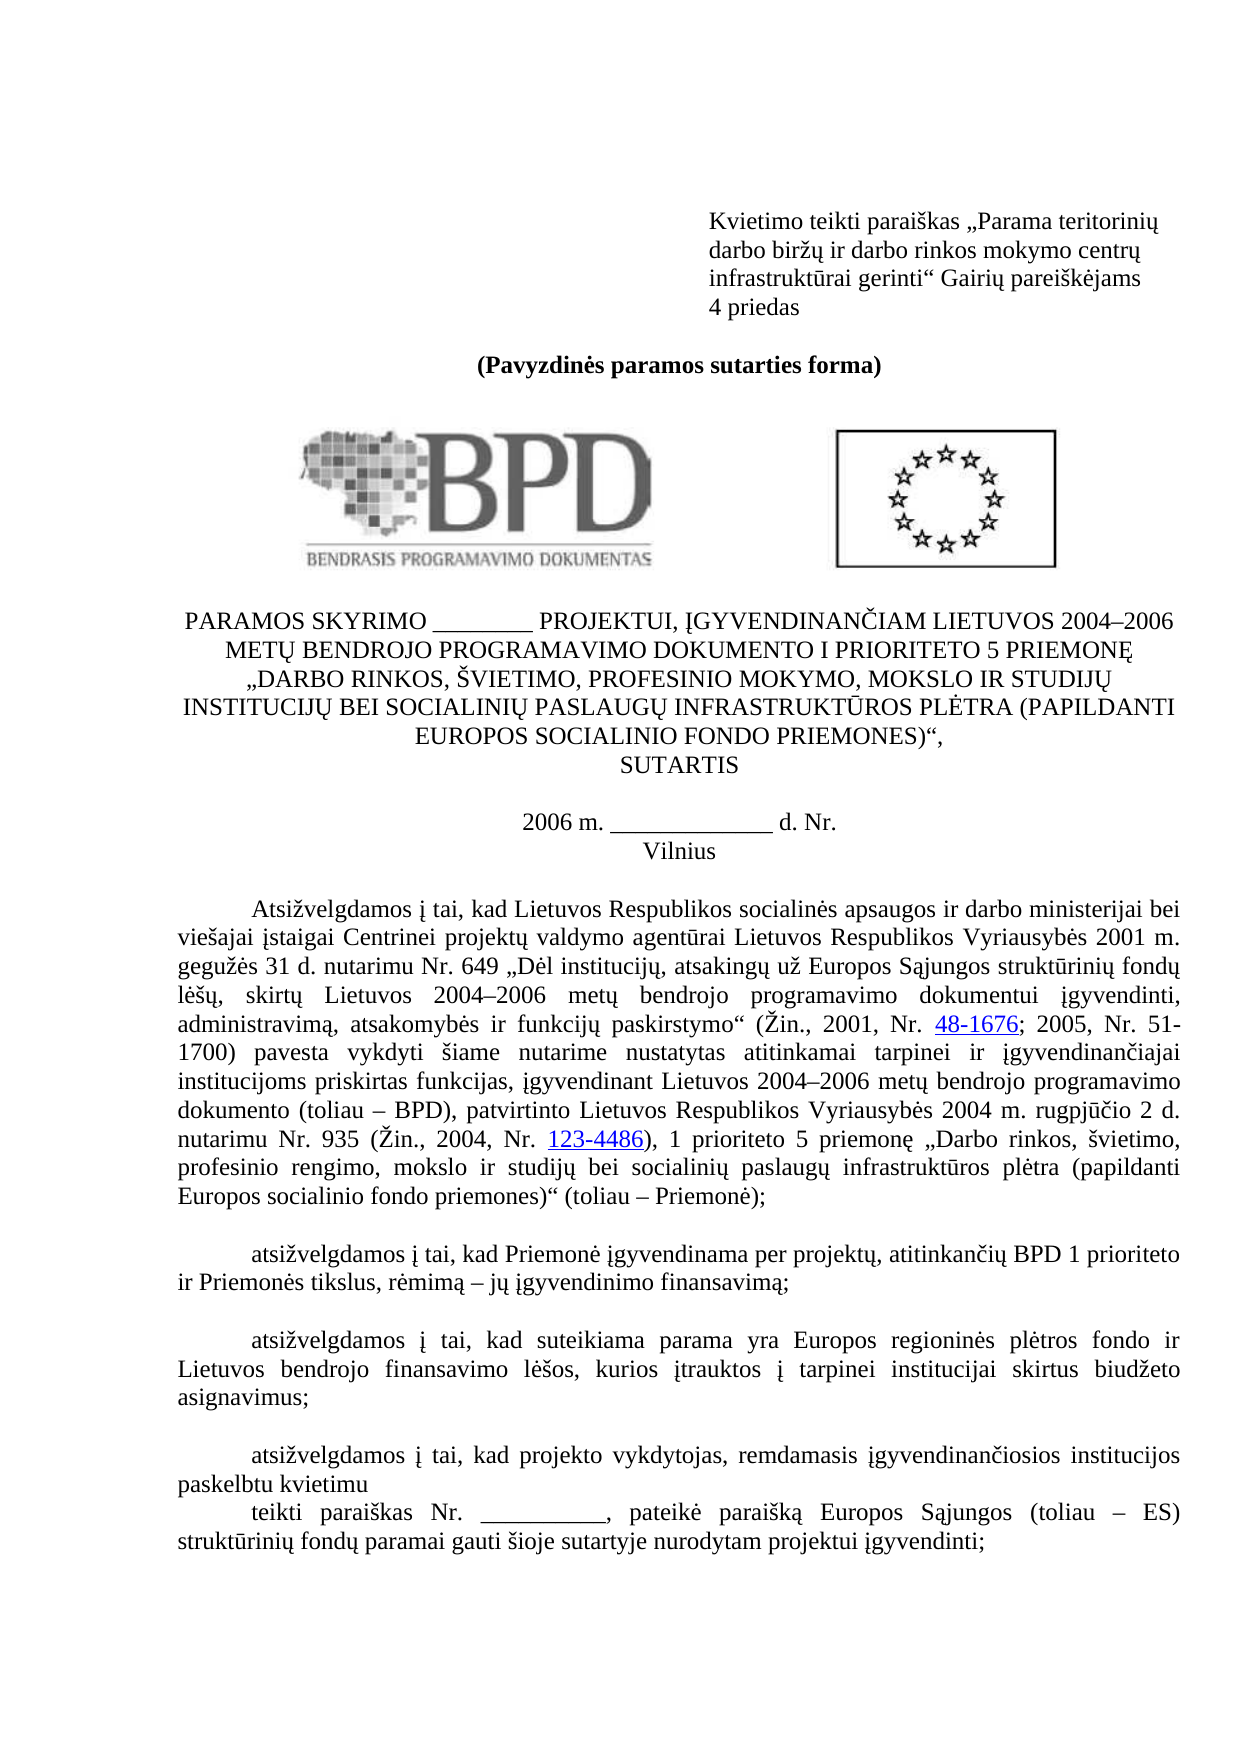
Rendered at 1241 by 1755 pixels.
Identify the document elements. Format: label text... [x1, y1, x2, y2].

text infrastruktūrai gerinti“ Gairių pareiškėjams [177, 263, 1181, 292]
text SUTARTIS [177, 750, 1181, 779]
text teikti paraiškas Nr. __________, pateikė paraišką Europos Sąjungos (toliau – ES) struktūrinių fondų paramai gauti šioje sutartyje nurodytam projektui įgyvendinti; [177, 1497, 1181, 1555]
text PARAMOS SKYRIMO ________ PROJEKTUI, ĮGYVENDINANČIAM LIETUVOS 2004–2006 METŲ BENDROJO PROGRAMAVIMO DOKUMENTO I PRIORITETO 5 PRIEMONĘ „DARBO RINKOS, ŠVIETIMO, PROFESINIO MOKYMO, MOKSLO IR STUDIJŲ INSTITUCIJŲ BEI SOCIALINIŲ PASLAUGŲ INFRASTRUKTŪROS PLĖTRA (PAPILDANTI EUROPOS SOCIALINIO FONDO PRIEMONES)“, [177, 606, 1181, 750]
text atsižvelgdamos į tai, kad suteikiama parama yra Europos regioninės plėtros fondo ir Lietuvos bendrojo finansavimo lėšos, kurios įtrauktos į tarpinei institucijai skirtus biudžeto asignavimus; [177, 1325, 1181, 1411]
text (Pavyzdinės paramos sutarties forma) [177, 350, 1181, 378]
text atsižvelgdamos į tai, kad projekto vykdytojas, remdamasis įgyvendinančiosios institucijos paskelbtu kvietimu [177, 1440, 1181, 1497]
text darbo biržų ir darbo rinkos mokymo centrų [177, 235, 1181, 263]
text atsižvelgdamos į tai, kad Priemonė įgyvendinama per projektų, atitinkančių BPD 1 prioriteto ir Priemonės tikslus, rėmimą – jų įgyvendinimo finansavimą; [177, 1239, 1181, 1296]
text Atsižvelgdamos į tai, kad Lietuvos Respublikos socialinės apsaugos ir darbo ministerijai bei viešajai įstaigai Centrinei projektų valdymo agentūrai Lietuvos Respublikos Vyriausybės 2001 m. gegužės 31 d. nutarimu Nr. 649 „Dėl institucijų, atsakingų už Europos Sąjungos struktūrinių fondų lėšų, skirtų Lietuvos 2004–2006 metų bendrojo programavimo dokumentui įgyvendinti, administravimą, atsakomybės ir funkcijų paskirstymo“ (Žin., 2001, Nr. 48-1676; 2005, Nr. 51-1700) pavesta vykdyti šiame nutarime nustatytas atitinkamai tarpinei ir įgyvendinančiajai institucijoms priskirtas funkcijas, įgyvendinant Lietuvos 2004–2006 metų bendrojo programavimo dokumento (toliau – BPD), patvirtinto Lietuvos Respublikos Vyriausybės 2004 m. rugpjūčio 2 d. nutarimu Nr. 935 (Žin., 2004, Nr. 123-4486), 1 prioriteto 5 priemonę „Darbo rinkos, švietimo, profesinio rengimo, mokslo ir studijų bei socialinių paslaugų infrastruktūros plėtra (papildanti Europos socialinio fondo priemones)“ (toliau – Priemonė); [177, 894, 1181, 1210]
text Kvietimo teikti paraiškas „Parama teritorinių [177, 206, 1181, 235]
text 4 priedas [177, 292, 1181, 321]
text Vilnius [177, 836, 1181, 865]
text 2006 m. _____________ d. Nr. [177, 807, 1181, 836]
